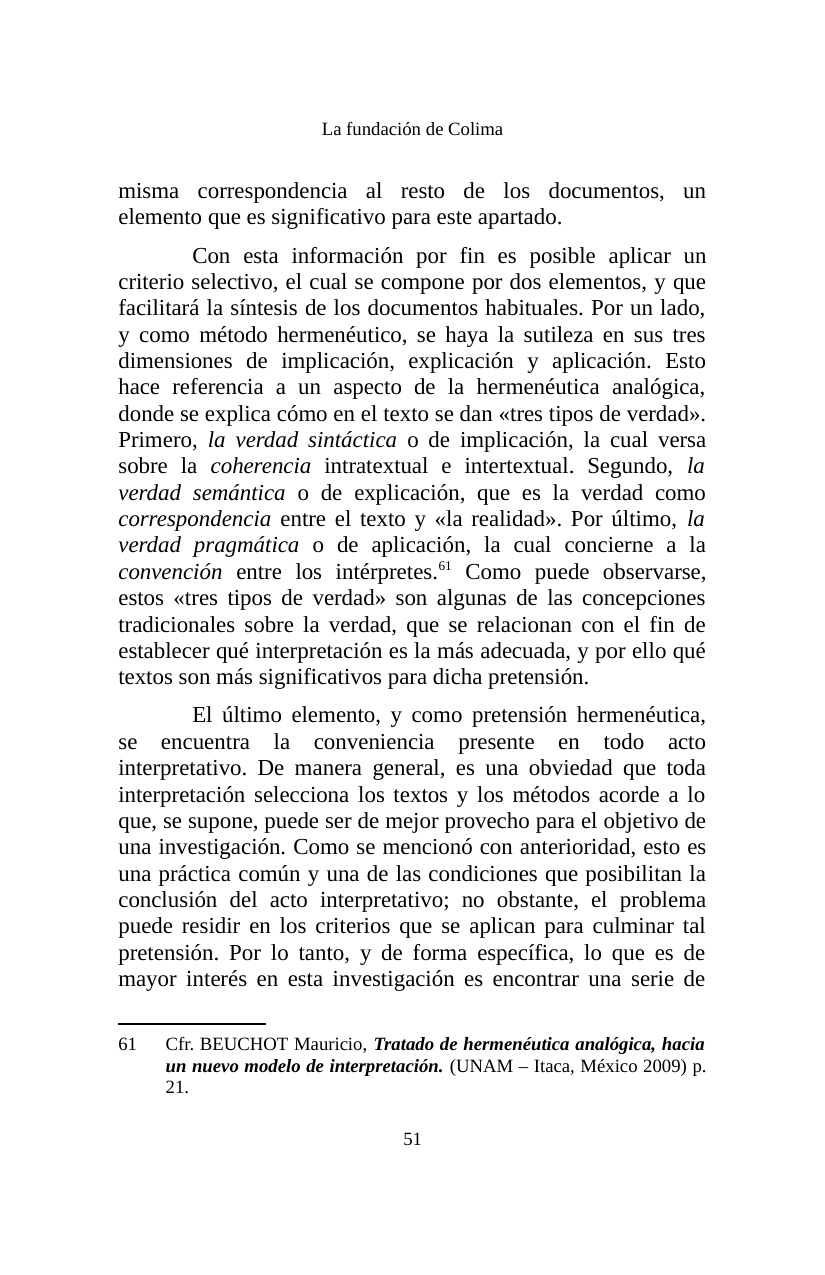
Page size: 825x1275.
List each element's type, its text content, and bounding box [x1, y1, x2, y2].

text misma correspondencia al resto de los documentos, un elemento que es significativo para este apartado. [118, 177, 707, 230]
text El último elemento, y como pretensión hermenéutica, se encuentra la conveniencia presente en todo acto interpretativo. De manera general, es una obviedad que toda interpretación selecciona los textos y los métodos acorde a lo que, se supone, puede ser de mejor provecho para el objetivo de una investigación. Como se mencionó con anterioridad, esto es una práctica común y una de las condiciones que posibilitan la conclusión del acto interpretativo; no obstante, el problema puede residir en los criterios que se aplican para culminar tal pretensión. Por lo tanto, y de forma específica, lo que es de mayor interés en esta investigación es encontrar una serie de [118, 702, 707, 991]
text Con esta información por fin es posible aplicar un criterio selectivo, el cual se compone por dos elementos, y que facilitará la síntesis de los documentos habituales. Por un lado, y como método hermenéutico, se haya la sutileza en sus tres dimensiones de implicación, explicación y aplicación. Esto hace referencia a un aspecto de la hermenéutica analógica, donde se explica cómo en el texto se dan «tres tipos de verdad». Primero, la verdad sintáctica o de implicación, la cual versa sobre la coherencia intratextual e intertextual. Segundo, la verdad semántica o de explicación, que es la verdad como correspondencia entre el texto y «la realidad». Por último, la verdad pragmática o de aplicación, la cual concierne a la convención entre los intérpretes. Como puede observarse, estos «tres tipos de verdad» son algunas de las concepciones tradicionales sobre la verdad, que se relacionan con el fin de establecer qué interpretación es la más adecuada, y por ello qué textos son más significativos para dicha pretensión. [118, 242, 707, 690]
text Cfr. BEUCHOT Mauricio, Tratado de hermenéutica analógica, hacia un nuevo modelo de interpretación. (UNAM – Itaca, México 2009) p. 21. [118, 1033, 707, 1098]
